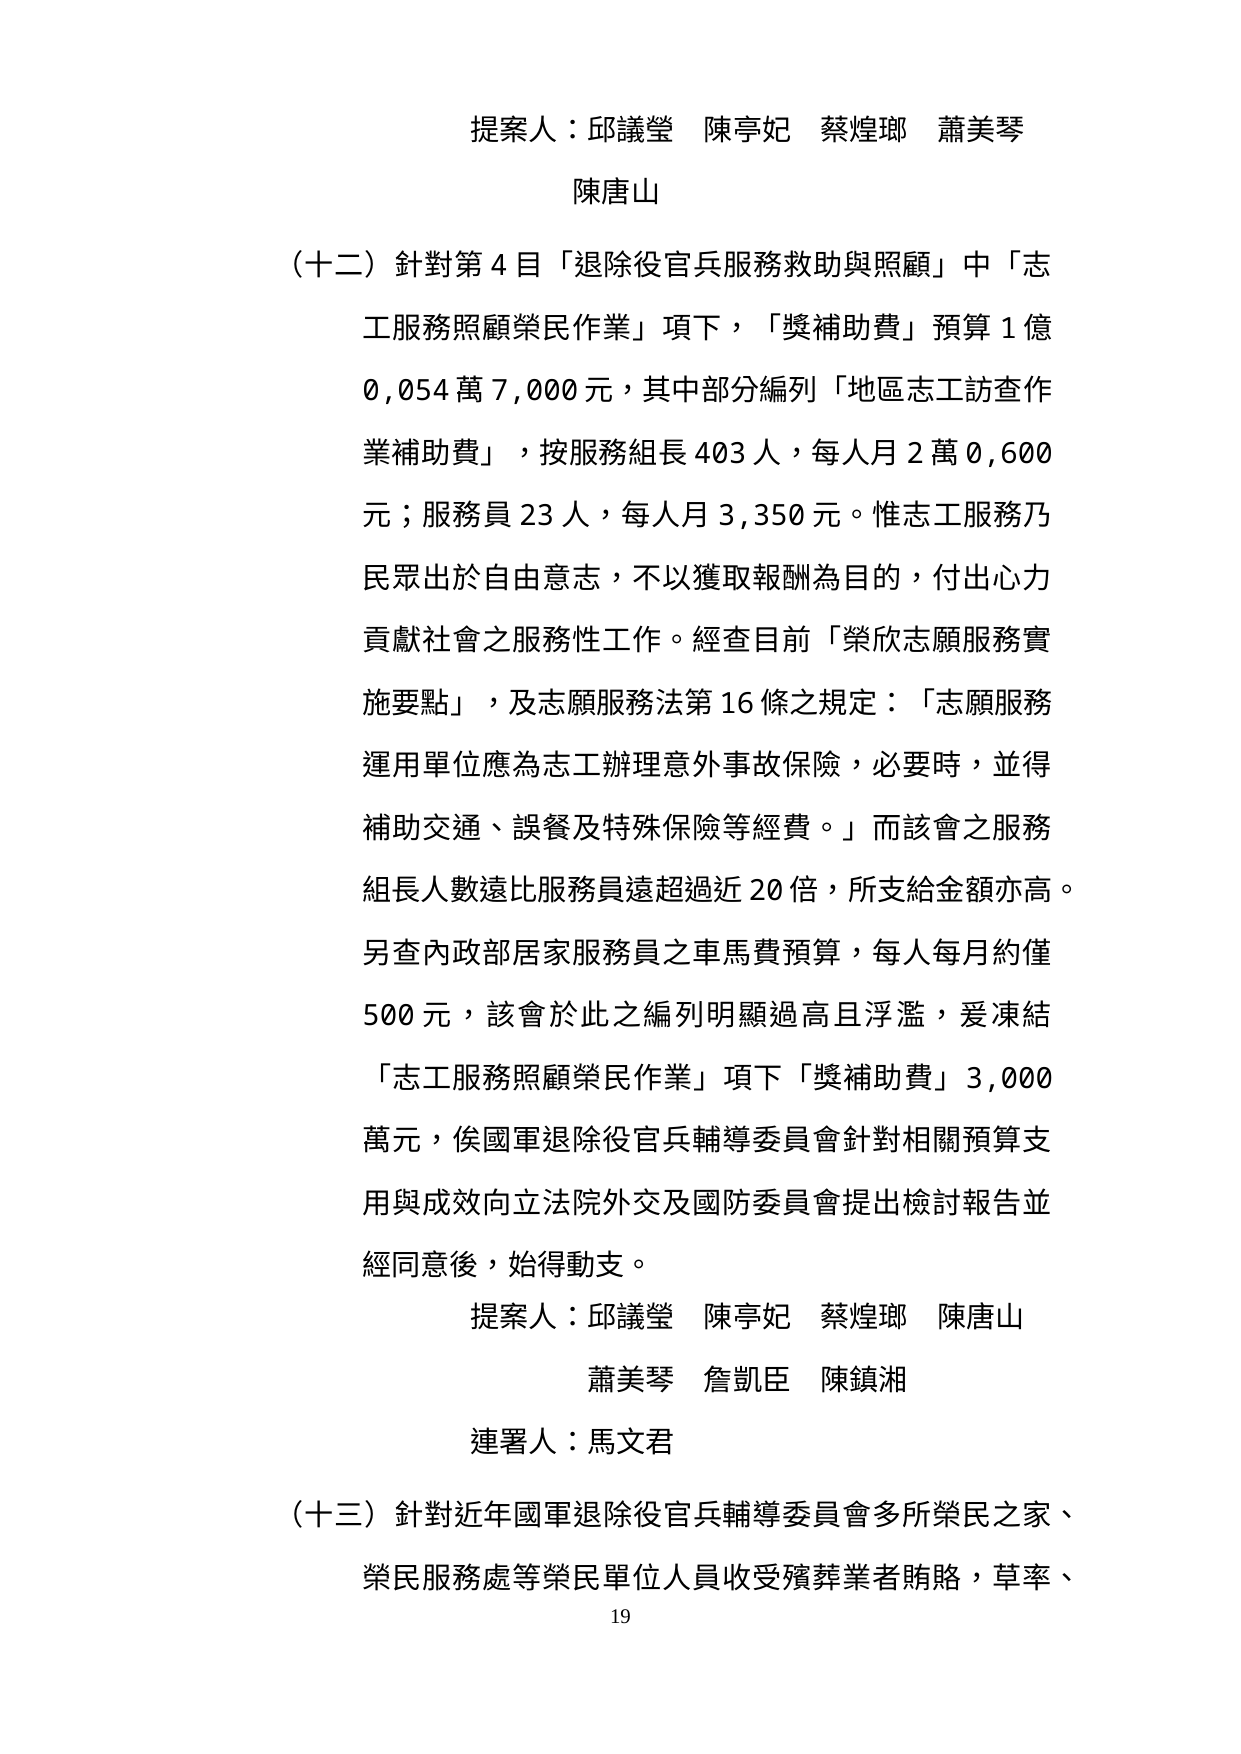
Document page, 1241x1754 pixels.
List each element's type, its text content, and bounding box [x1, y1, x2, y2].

text 連署人：馬文君 [354, 1409, 1053, 1471]
text （十二）針對第4目「退除役官兵服務救助與照顧」中「志工服務照顧榮民作業」項下，「獎補助費」預算1億0,054萬7,000元，其中部分編列「地區志工訪查作業補助費」，按服務組長403人，每人月2萬0,600元；服務員23人，每人月3,350元。惟志工服務乃民眾出於自由意志，不以獲取報酬為目的，付出心力貢獻社會之服務性工作。經查目前「榮欣志願服務實施要點」，及志願服務法第16條之規定：「志願服務運用單位應為志工辦理意外事故保險，必要時，並得補助交通、誤餐及特殊保險等經費。」而該會之服務組長人數遠比服務員遠超過近20倍，所支給金額亦高。另查內政部居家服務員之車馬費預算，每人每月約僅500元，該會於此之編列明顯過高且浮濫，爰凍結「志工服務照顧榮民作業」項下「獎補助費」3,000萬元，俟國軍退除役官兵輔導委員會針對相關預算支用與成效向立法院外交及國防委員會提出檢討報告並經同意後，始得動支。 [274, 221, 1053, 1284]
text 陳唐山 [354, 159, 1053, 221]
text 提案人：邱議瑩 陳亭妃 蔡煌瑯 陳唐山 [354, 1284, 1053, 1346]
text 提案人：邱議瑩 陳亭妃 蔡煌瑯 蕭美琴 [354, 96, 1053, 159]
text （十三）針對近年國軍退除役官兵輔導委員會多所榮民之家、榮民服務處等榮民單位人員收受殯葬業者賄賂，草率、簡化辦理榮民喪事，侵吞身故榮民的遺產案件層出不窮，並遭監察院糾正，爰針對「退除役官兵輔導業務」項下「單身亡故榮民善後喪葬及遺產管理作業」經費中512萬1,000元，凍結100萬元，俟國軍退除役官兵輔導委員會向立法院外交及國防委員會提出杜絕惡風之報告並經同意後，始得動支。 [274, 1471, 1053, 1596]
text 蕭美琴 詹凱臣 陳鎮湘 [354, 1346, 1053, 1409]
